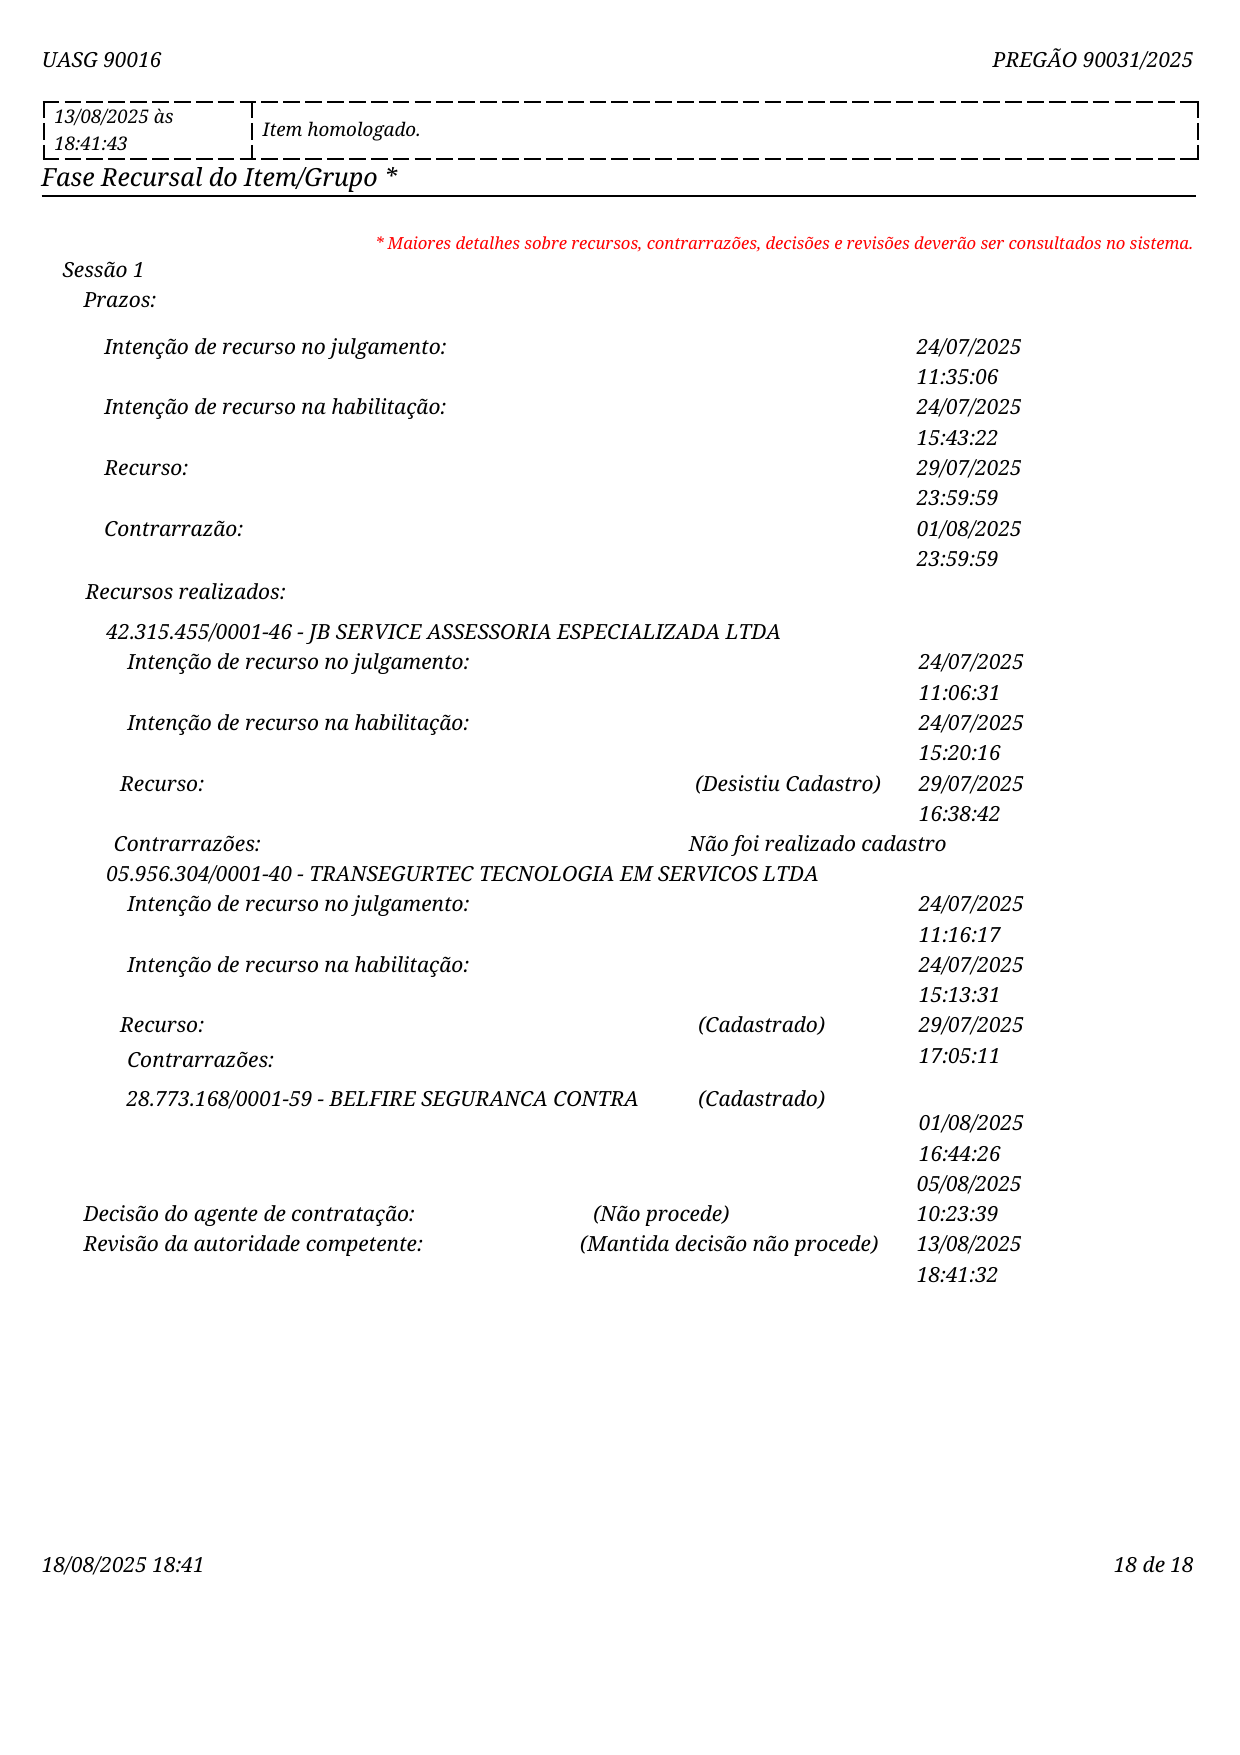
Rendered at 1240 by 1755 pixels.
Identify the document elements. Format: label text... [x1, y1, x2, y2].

text 05.956.304/0001-40 - TRANSEGURTEC TECNOLOGIA EM SERVICOS LTDA [106, 859, 1196, 888]
table_cell 24/07/2025 15:20:16 [917, 708, 1087, 769]
table_cell Recurso: (Desistiu Cadastro) [83, 769, 917, 829]
table_cell Item homologado. [252, 101, 1198, 158]
table_cell Intenção de recurso no julgamento: [83, 648, 917, 708]
text Sessão 1 [62, 256, 1196, 284]
table_header Prazos: [83, 285, 917, 332]
table_cell 13/08/2025 às 18:41:43 [44, 101, 252, 158]
table_cell Intenção de recurso na habilitação: [83, 708, 917, 769]
table_cell Contrarrazões: Não foi realizado cadastro [83, 829, 1087, 859]
text * Maiores detalhes sobre recursos, contrarrazões, decisões e revisões deverão ser consultados no sistema. [42, 231, 1196, 254]
table_cell 13/08/2025 18:41:32 [917, 1230, 1087, 1290]
table_cell Intenção de recurso na habilitação: [83, 393, 917, 453]
table_header 24/07/2025 11:16:17 [917, 889, 1087, 950]
table_cell Recurso: (Cadastrado) Contrarrazões: 28.773.168/0001-59 - BELFIRE SEGURANCA CONTRA (Cadastrado) [83, 1011, 917, 1169]
subtitle Fase Recursal do Item/Grupo * [41, 160, 1196, 194]
table_cell Revisão da autoridade competente: (Mantida decisão não procede) [83, 1230, 917, 1290]
table_cell 29/07/2025 23:59:59 [917, 453, 1087, 514]
table_cell 24/07/2025 11:35:06 [917, 332, 1087, 392]
table_cell Decisão do agente de contratação: (Não procede) [83, 1169, 917, 1229]
table_cell 29/07/2025 16:38:42 [917, 769, 1087, 829]
table_cell 05/08/2025 10:23:39 [917, 1169, 1087, 1229]
table_cell 24/07/2025 15:13:31 [917, 950, 1087, 1011]
table_cell 24/07/2025 11:06:31 [917, 648, 1087, 708]
table_cell Contrarrazão: Recursos realizados: 42.315.455/0001-46 - JB SERVICE ASSESSORIA ESPECIALIZADA LTDA [83, 514, 917, 647]
table_header Intenção de recurso no julgamento: [83, 889, 917, 950]
table_cell Intenção de recurso na habilitação: [83, 950, 917, 1011]
table_cell Intenção de recurso no julgamento: [83, 332, 917, 392]
table_header [917, 285, 1087, 332]
table_cell 24/07/2025 15:43:22 [917, 393, 1087, 453]
table_cell Recurso: [83, 453, 917, 514]
table_cell 29/07/2025 17:05:11 01/08/2025 16:44:26 [917, 1011, 1087, 1169]
table_cell 01/08/2025 23:59:59 [917, 514, 1087, 647]
